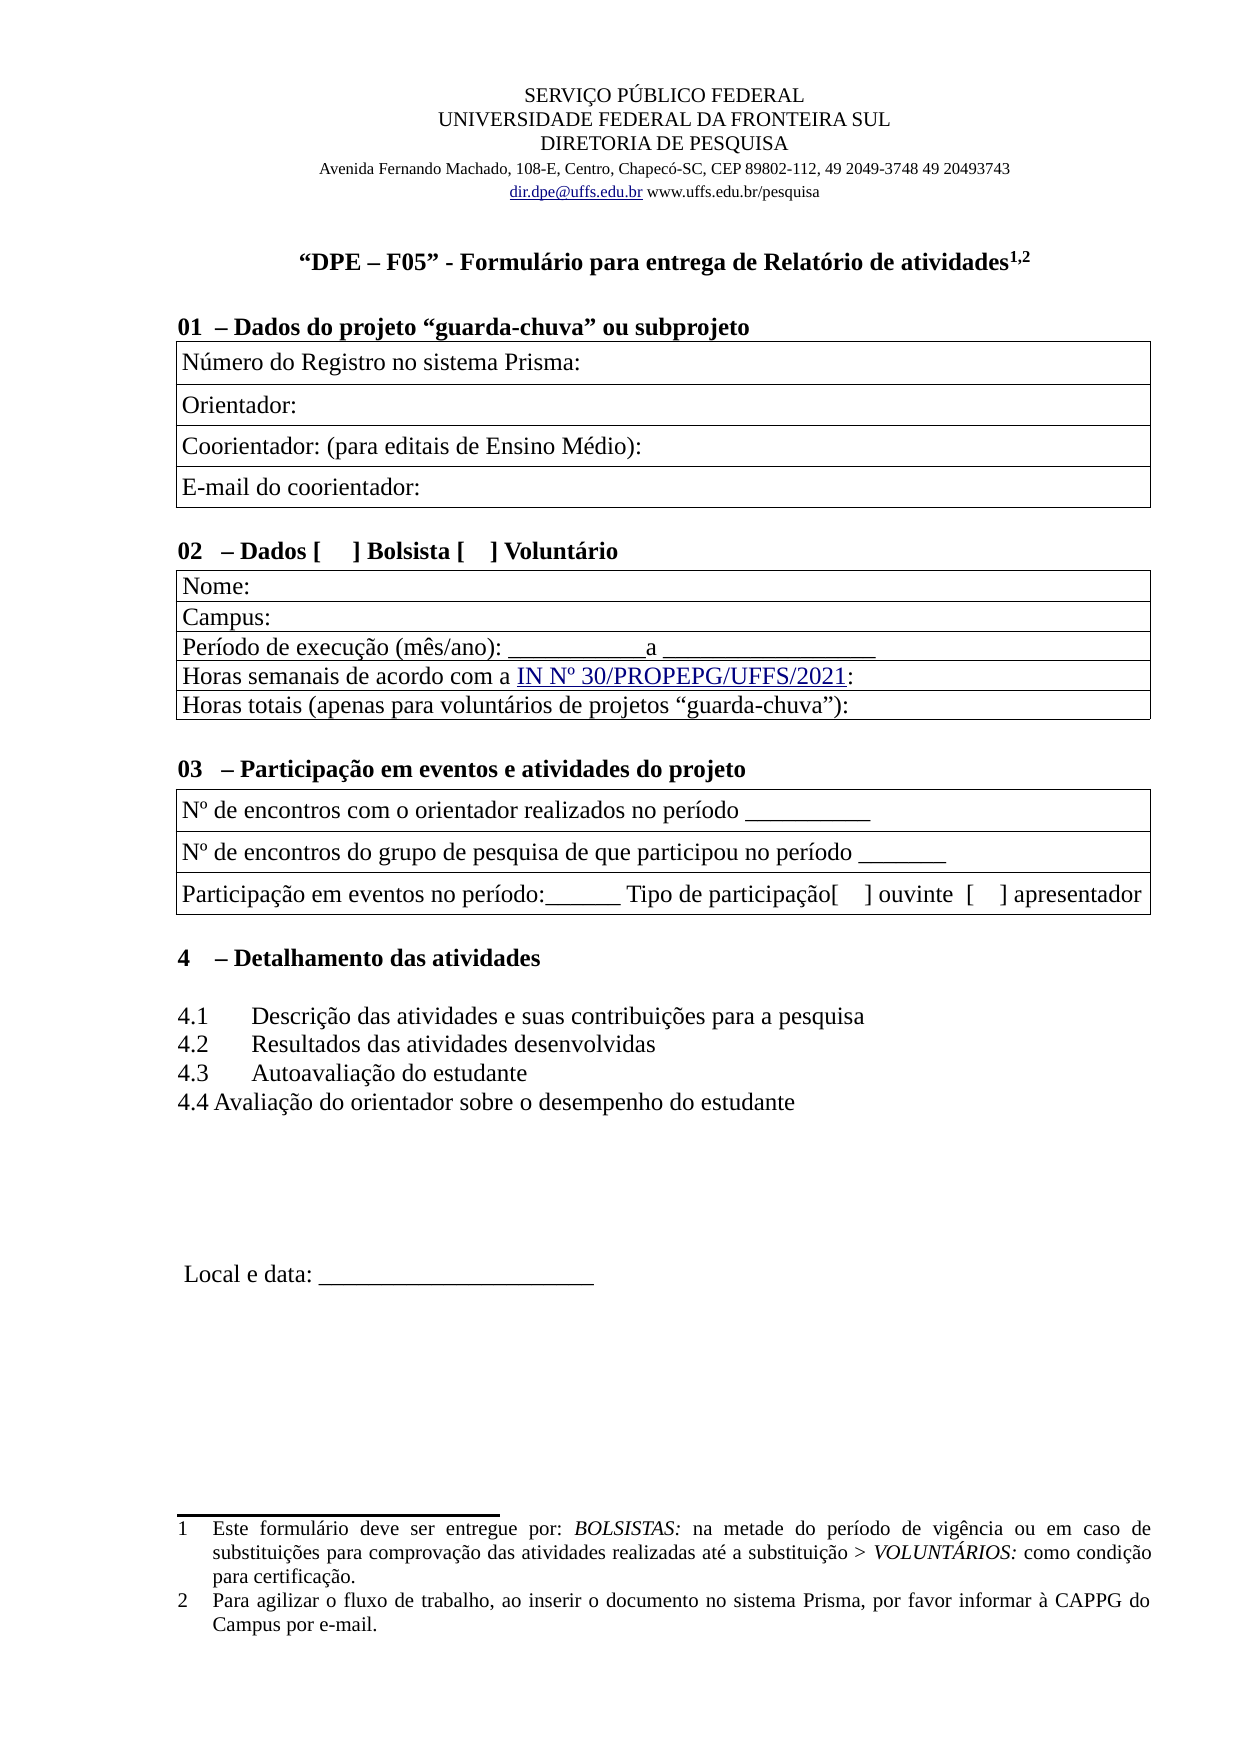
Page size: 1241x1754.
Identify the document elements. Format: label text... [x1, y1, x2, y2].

text 03 – Participação em eventos e atividades do projeto [177, 754, 1152, 783]
list – Detalhamento das atividades [177, 943, 1152, 972]
list Resultados das atividades desenvolvidas [177, 1029, 1152, 1058]
table_cell Horas totais (apenas para voluntários de projetos “guarda-chuva”): [177, 691, 1150, 719]
table_header Número do Registro no sistema Prisma: [177, 342, 1150, 384]
text Para agilizar o fluxo de trabalho, ao inserir o documento no sistema Prisma, por favor informar à CAPPG do Campus por e-mail. [177, 1588, 1152, 1636]
text 01 – Dados do projeto “guarda-chuva” ou subprojeto [177, 312, 1152, 341]
table_cell Participação em eventos no período:______ Tipo de participação[ ] ouvinte [ ] apresentador [177, 873, 1150, 914]
table_cell E-mail do coorientador: [177, 467, 1150, 506]
text Local e data: ______________________ [177, 1259, 1152, 1288]
text 4.4 Avaliação do orientador sobre o desempenho do estudante [177, 1087, 1152, 1116]
table_cell Coorientador: (para editais de Ensino Médio): [177, 426, 1150, 466]
text Este formulário deve ser entregue por: BOLSISTAS: na metade do período de vigência ou em caso de substituições para comprovação das atividades realizadas até a substituição > VOLUNTÁRIOS: como condição para certificação. [177, 1516, 1152, 1588]
list Descrição das atividades e suas contribuições para a pesquisa [177, 1001, 1152, 1029]
table_cell Horas semanais de acordo com a IN Nº 30/PROPEPG/UFFS/2021: [177, 661, 1150, 689]
table_header Nº de encontros com o orientador realizados no período __________ [177, 790, 1150, 831]
table_cell Orientador: [177, 385, 1150, 425]
list Autoavaliação do estudante [177, 1058, 1152, 1087]
table_cell Nº de encontros do grupo de pesquisa de que participou no período _______ [177, 832, 1150, 872]
table_cell Campus: [177, 602, 1150, 631]
subtitle 02 – Dados [ ] Bolsista [ ] Voluntário [177, 536, 1152, 564]
subtitle “DPE – F05” - Formulário para entrega de Relatório de atividades, [177, 247, 1152, 276]
table_cell Período de execução (mês/ano): ___________a _________________ [177, 632, 1150, 660]
table_header Nome: [177, 571, 1150, 601]
